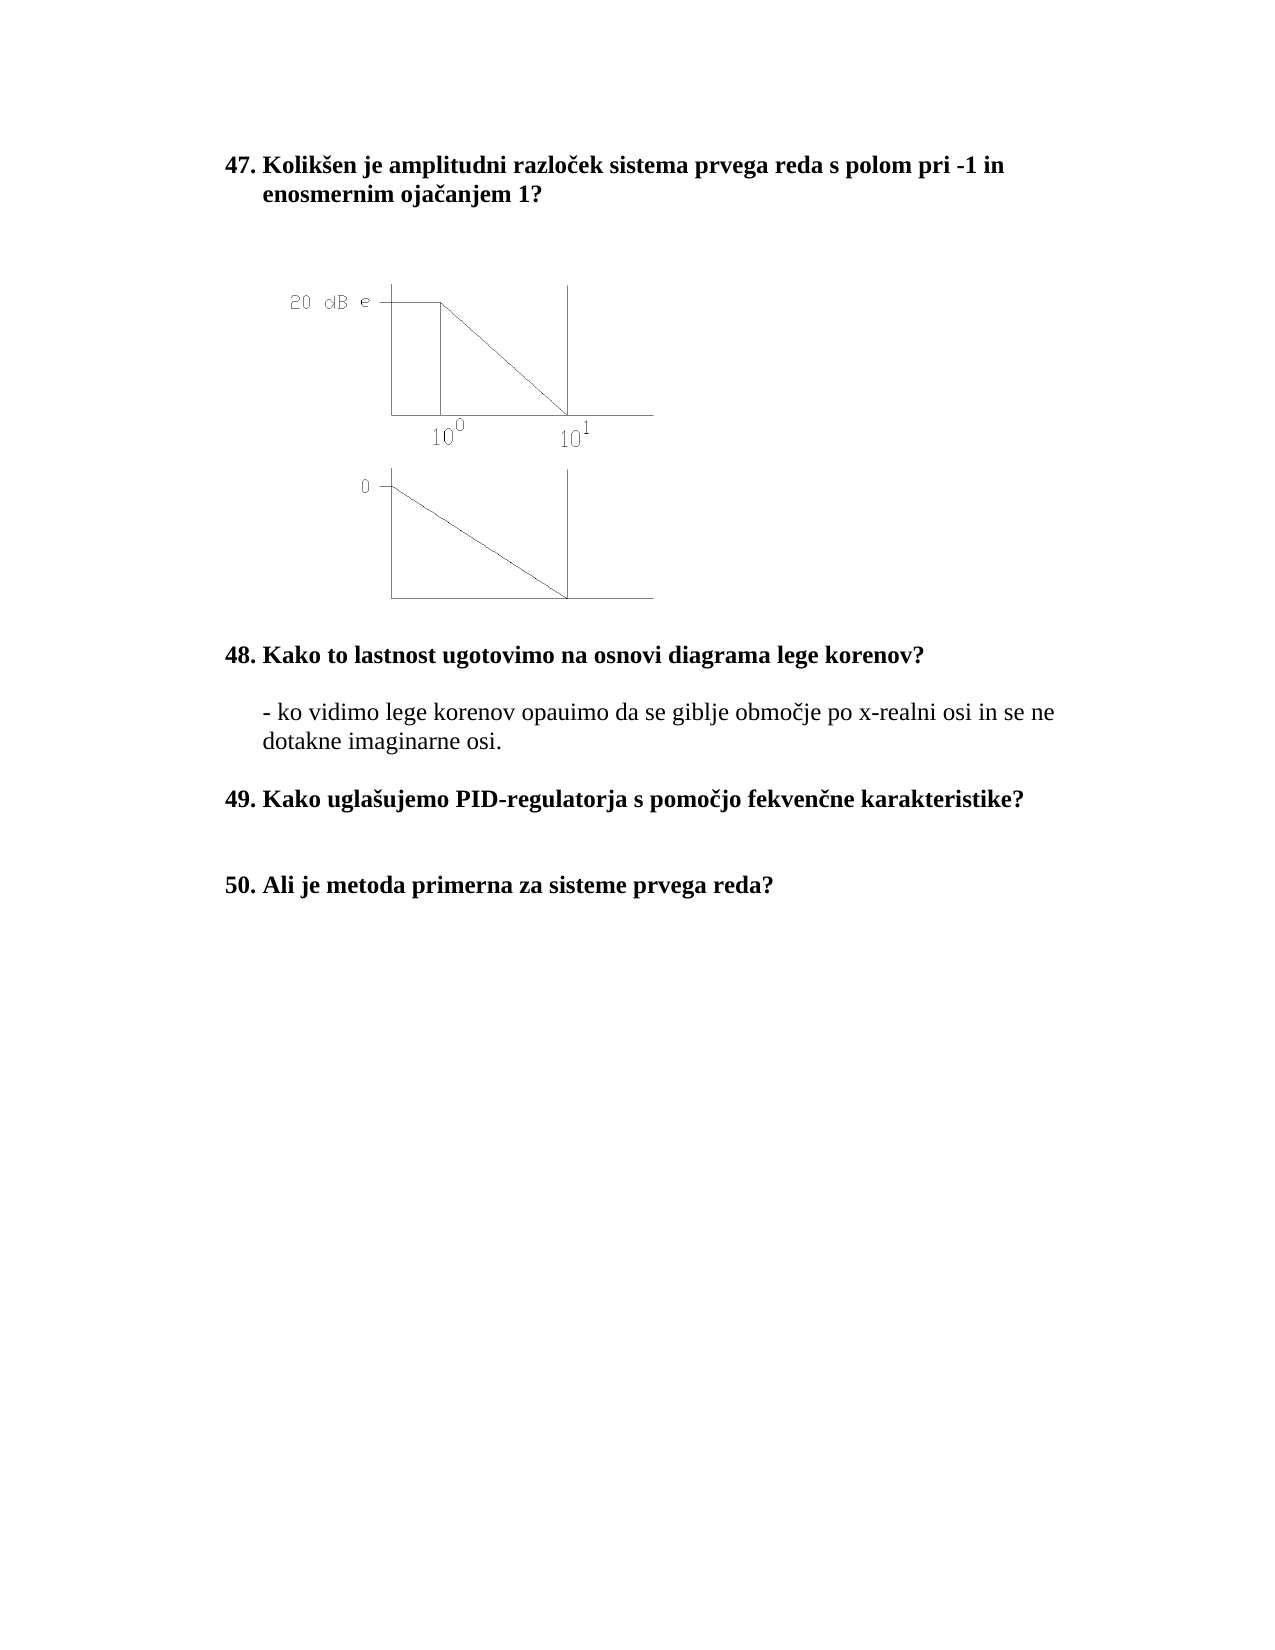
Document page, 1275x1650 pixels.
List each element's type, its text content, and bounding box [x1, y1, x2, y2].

text - ko vidimo lege korenov opauimo da se giblje območje po x-realni osi in se ne dotakne imaginarne osi. [262, 697, 1087, 755]
list Kolikšen je amplitudni razloček sistema prvega reda s polom pri -1 in enosmernim ojačanjem 1? [225, 150, 1087, 207]
list Kako to lastnost ugotovimo na osnovi diagrama lege korenov? [225, 640, 1087, 669]
picture [279, 274, 659, 603]
list Kako uglašujemo PID-regulatorja s pomočjo fekvenčne karakteristike? [225, 784, 1087, 812]
list Ali je metoda primerna za sisteme prvega reda? [225, 870, 1087, 899]
